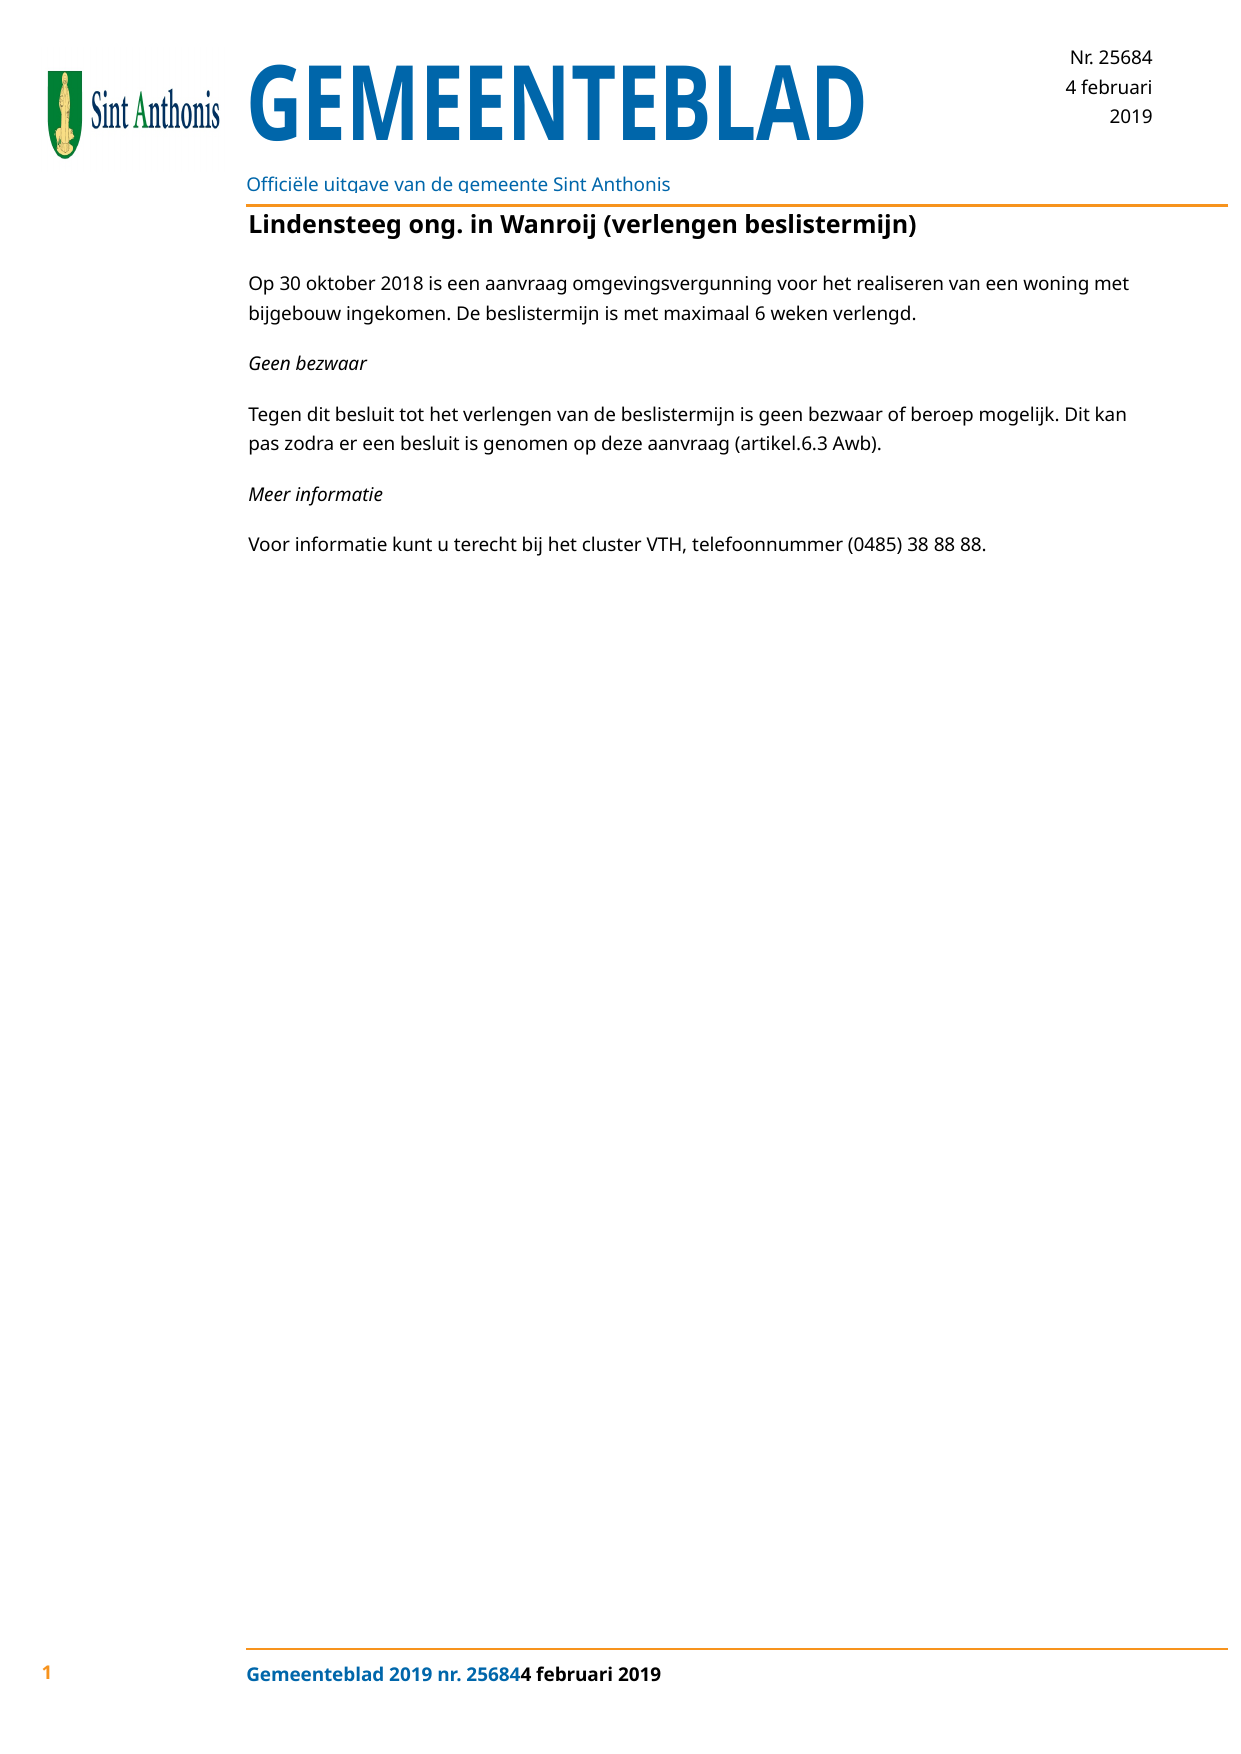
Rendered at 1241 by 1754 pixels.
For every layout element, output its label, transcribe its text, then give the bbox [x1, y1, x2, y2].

text Meer informatie [248, 481, 1152, 506]
text Tegen dit besluit tot het verlengen van de beslistermijn is geen bezwaar of beroep mogelijk. Dit kan pas zodra er een besluit is genomen op deze aanvraag (artikel.6.3 Awb). [248, 401, 1152, 456]
text Geen bezwaar [248, 350, 1152, 376]
text Voor informatie kunt u terecht bij het cluster VTH, telefoonnummer (0485) 38 88 88. [248, 531, 1152, 557]
text Lindensteeg ong. in Wanroij (verlengen beslistermijn) [248, 207, 1152, 241]
picture [41, 47, 231, 172]
text Op 30 oktober 2018 is een aanvraag omgevingsvergunning voor het realiseren van een woning met bijgebouw ingekomen. De beslistermijn is met maximaal 6 weken verlengd. [248, 270, 1152, 326]
